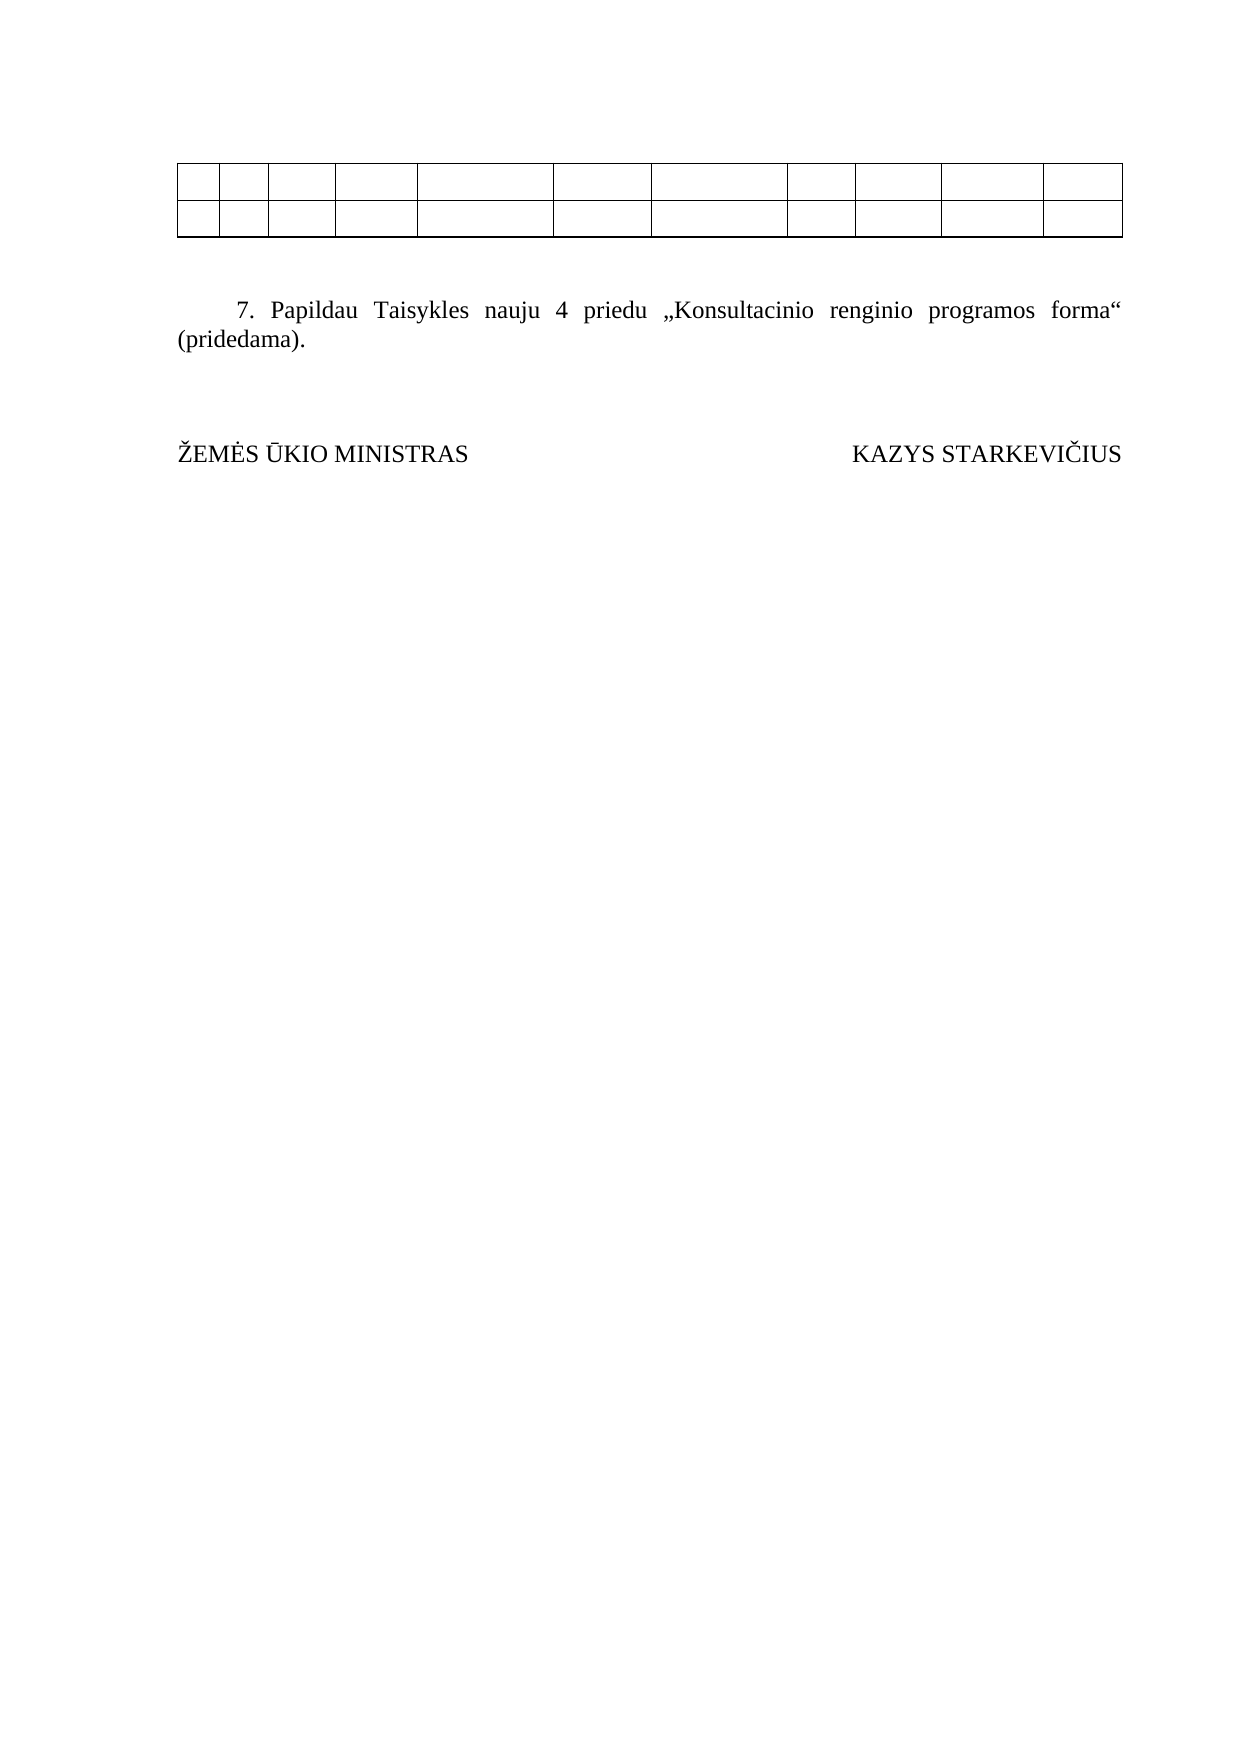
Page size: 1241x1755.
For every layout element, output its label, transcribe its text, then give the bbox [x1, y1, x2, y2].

table_cell [269, 164, 335, 199]
text Žemės ūkio ministras Kazys Starkevičius [177, 439, 1122, 467]
table_cell [178, 201, 219, 236]
table_cell [942, 164, 1043, 199]
table_cell [269, 201, 335, 236]
table_cell [942, 201, 1043, 236]
table_cell [554, 164, 651, 199]
table_cell [418, 164, 553, 199]
table_cell [856, 164, 941, 199]
table_cell [178, 164, 219, 199]
table_cell [554, 201, 651, 236]
table_cell [220, 201, 268, 236]
table_cell [418, 201, 553, 236]
text 7. Papildau Taisykles nauju 4 priedu „Konsultacinio renginio programos forma“ (pridedama). [177, 295, 1122, 352]
table_cell [788, 164, 855, 199]
table_cell [336, 164, 417, 199]
table_cell [856, 201, 941, 236]
table_cell [652, 164, 787, 199]
table_cell [336, 201, 417, 236]
table_cell [788, 201, 855, 236]
table_cell [1044, 164, 1122, 199]
table_cell [652, 201, 787, 236]
table_cell [1044, 201, 1122, 236]
table_cell [220, 164, 268, 199]
